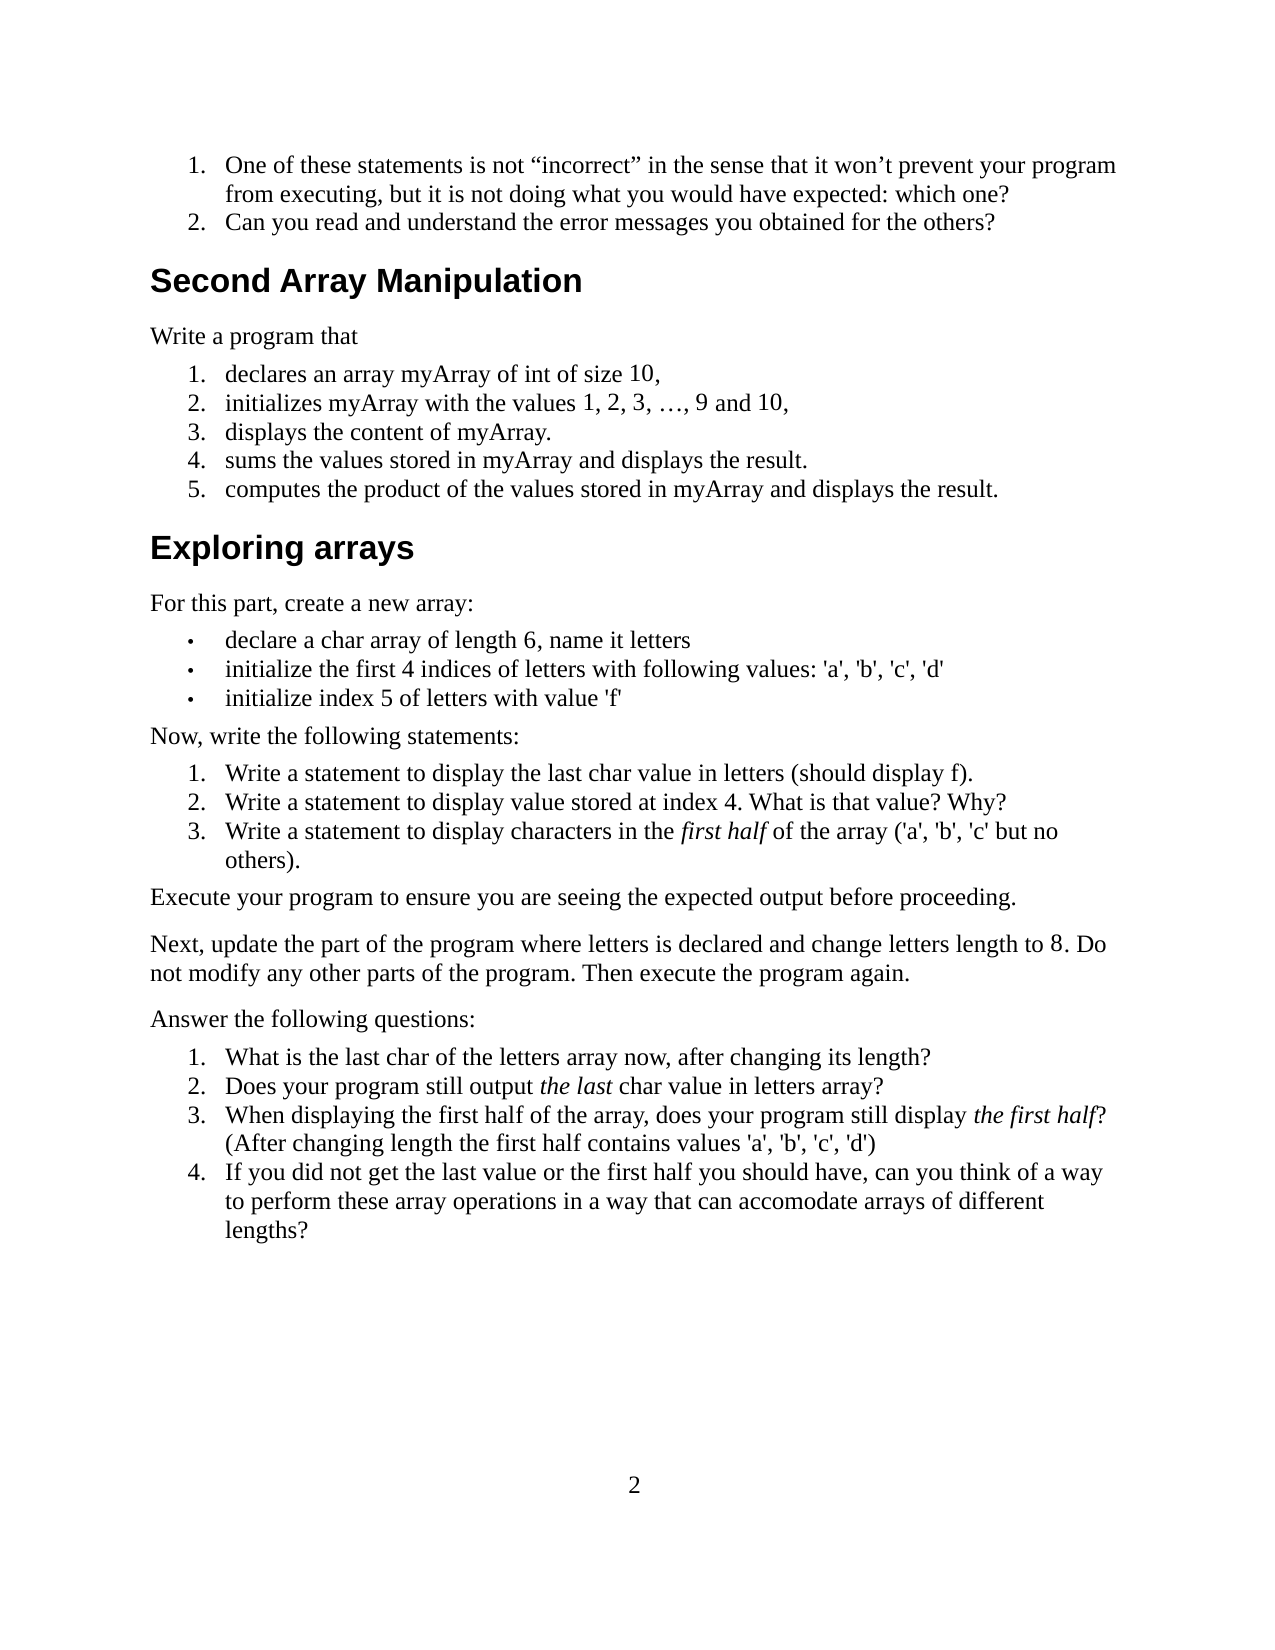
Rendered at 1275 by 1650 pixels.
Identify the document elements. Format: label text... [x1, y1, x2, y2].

list declare a char array of length , name it letters [187, 626, 1125, 654]
list Can you read and understand the error messages you obtained for the others? [187, 207, 1125, 236]
list What is the last char of the letters array now, after changing its length? [187, 1042, 1125, 1071]
list sums the values stored in myArray and displays the result. [187, 445, 1125, 474]
list initialize index 5 of letters with value 'f' [187, 683, 1125, 712]
text Now, write the following statements: [150, 721, 1125, 749]
list Write a statement to display value stored at index 4. What is that value? Why? [187, 787, 1125, 816]
subtitle Exploring arrays [150, 528, 1125, 566]
list Write a statement to display characters in the first half of the array ('a', 'b', 'c' but no others). [187, 816, 1125, 873]
text Next, update the part of the program where letters is declared and change letters length to . Do not modify any other parts of the program. Then execute the program again. [150, 929, 1125, 987]
list initialize the first 4 indices of letters with following values: 'a', 'b', 'c', 'd' [187, 654, 1125, 683]
subtitle Second Array Manipulation [150, 261, 1125, 300]
list declares an array myArray of int of size , [187, 359, 1125, 388]
list Write a statement to display the last char value in letters (should display f). [187, 758, 1125, 787]
list displays the content of myArray. [187, 417, 1125, 445]
list When displaying the first half of the array, does your program still display the first half? (After changing length the first half contains values 'a', 'b', 'c', 'd') [187, 1100, 1125, 1157]
list computes the product of the values stored in myArray and displays the result. [187, 474, 1125, 503]
list Does your program still output the last char value in letters array? [187, 1071, 1125, 1100]
text Write a program that [150, 321, 1125, 350]
list One of these statements is not “incorrect” in the sense that it won’t prevent your program from executing, but it is not doing what you would have expected: which one? [187, 150, 1125, 207]
list If you did not get the last value or the first half you should have, can you think of a way to perform these array operations in a way that can accomodate arrays of different lengths? [187, 1157, 1125, 1243]
text Execute your program to ensure you are seeing the expected output before proceeding. [150, 882, 1125, 911]
list initializes myArray with the values , , , …, and , [187, 388, 1125, 417]
text Answer the following questions: [150, 1004, 1125, 1033]
text For this part, create a new array: [150, 588, 1125, 617]
